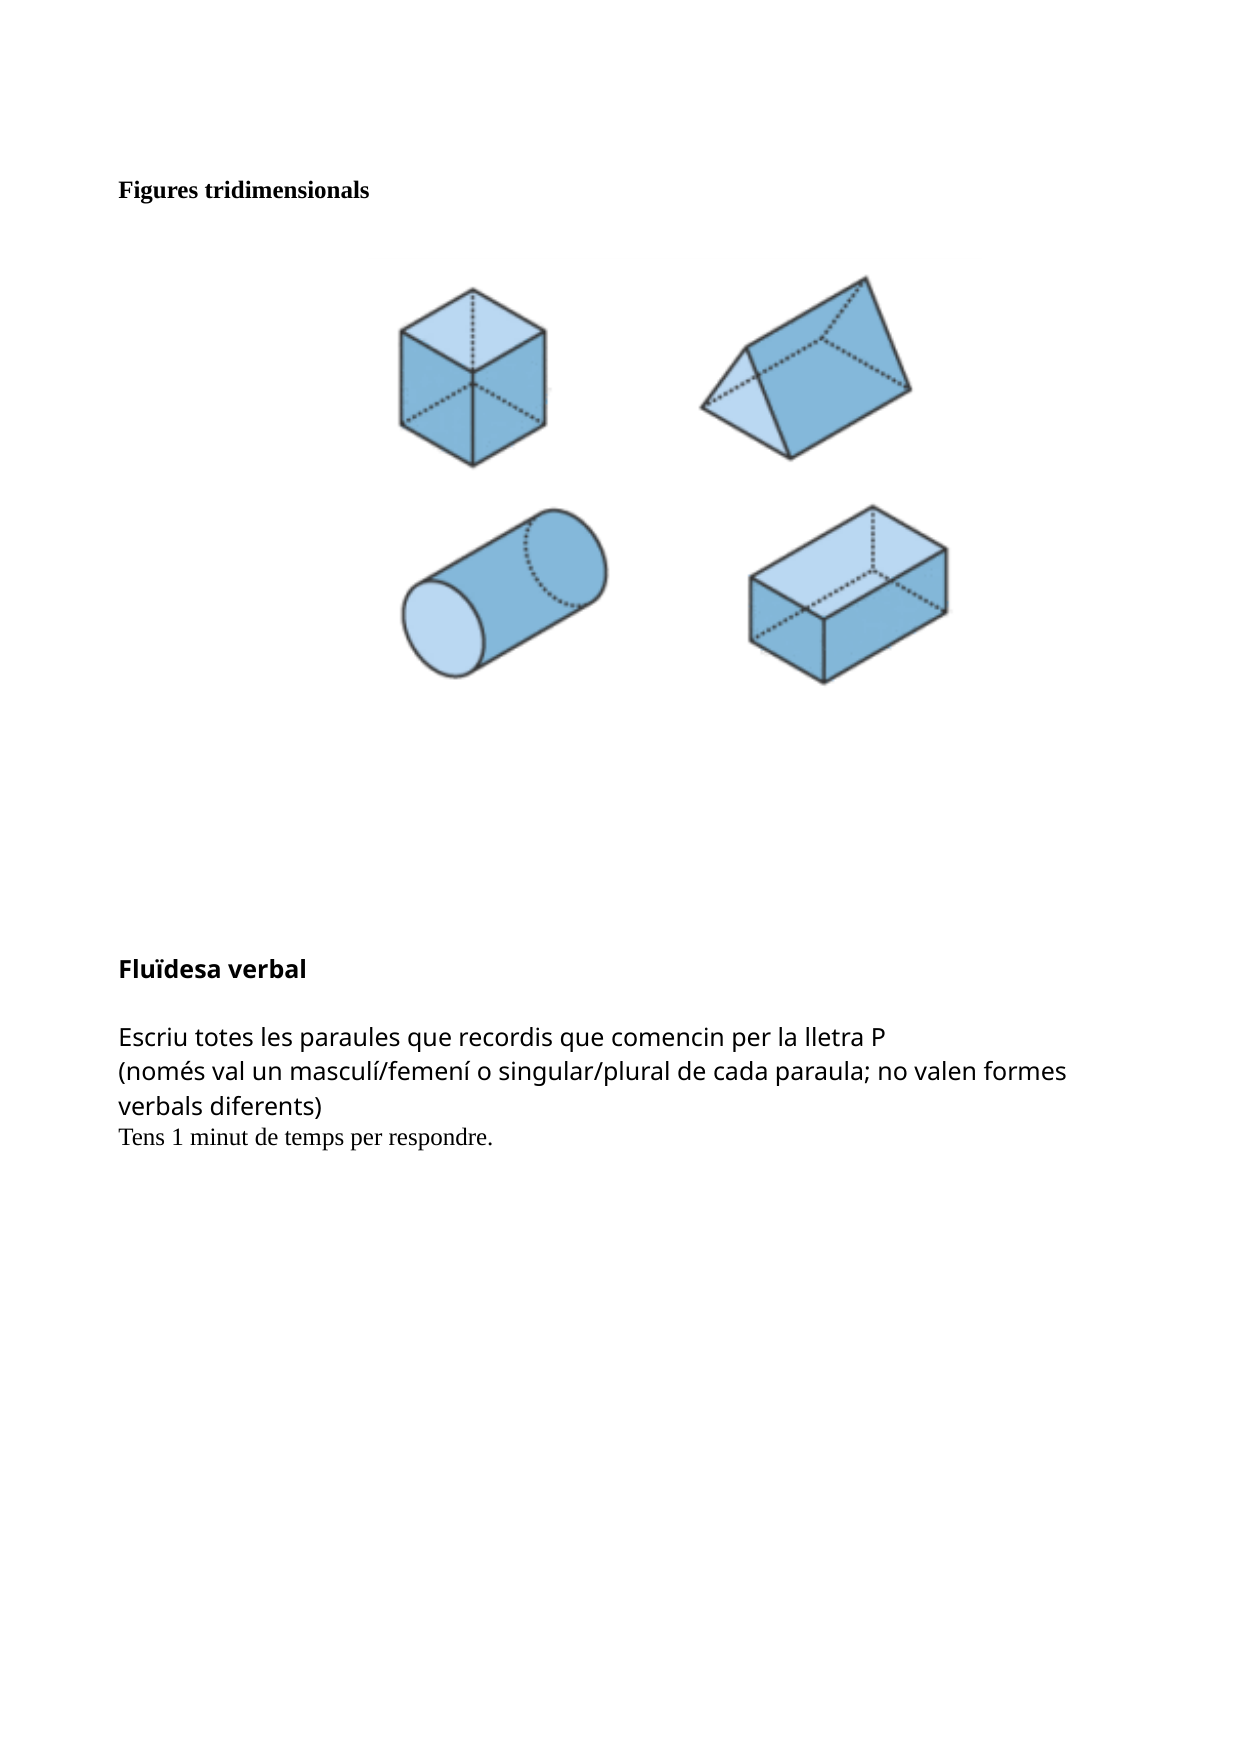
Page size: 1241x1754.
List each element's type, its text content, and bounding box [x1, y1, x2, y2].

text (només val un masculí/femení o singular/plural de cada paraula; no valen formes verbals diferents) [118, 1054, 1122, 1122]
text Tens 1 minut de temps per respondre. [118, 1122, 1122, 1151]
picture [368, 257, 982, 733]
text Fluïdesa verbal [118, 952, 1122, 986]
text Escriu totes les paraules que recordis que comencin per la lletra P [118, 1020, 1122, 1054]
text Figures tridimensionals [118, 176, 1122, 204]
